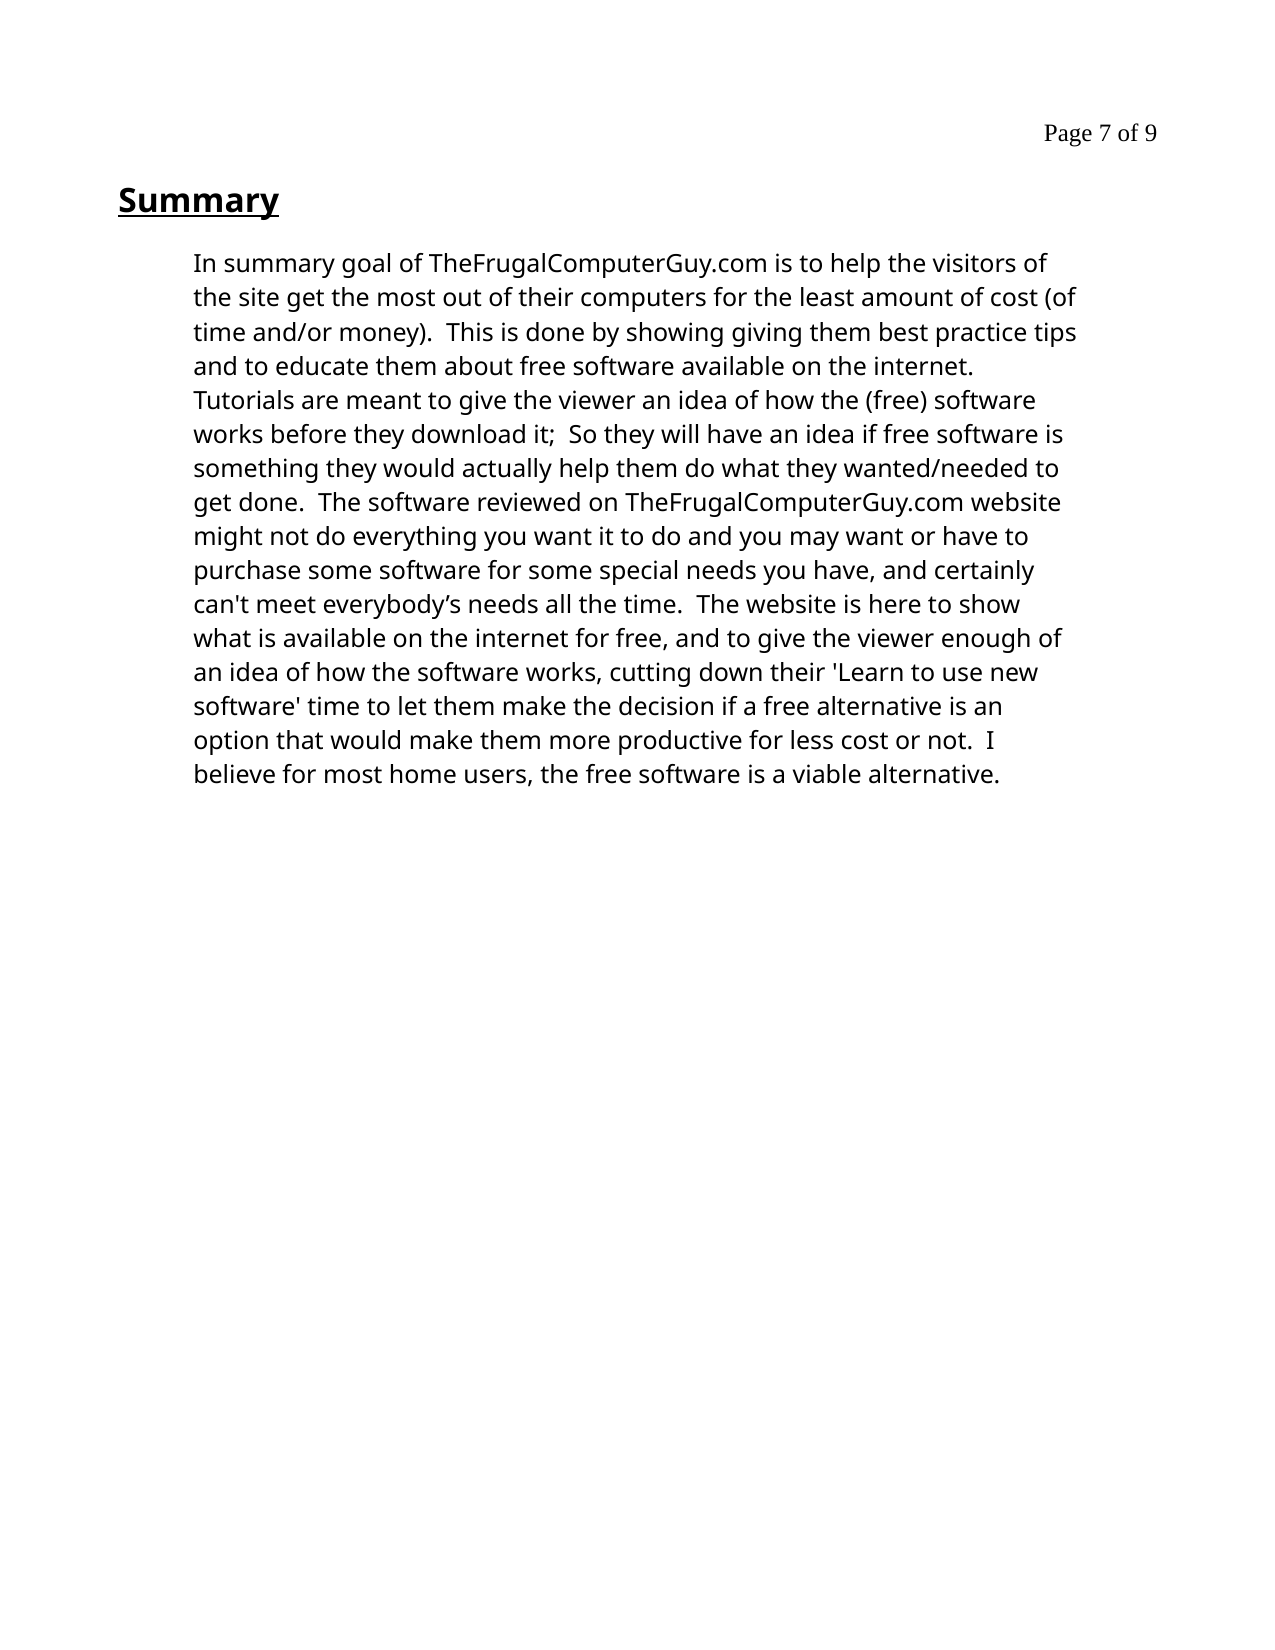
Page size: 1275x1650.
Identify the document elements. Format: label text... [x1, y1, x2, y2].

text In summary goal of TheFrugalComputerGuy.com is to help the visitors of the site get the most out of their computers for the least amount of cost (of time and/or money). This is done by showing giving them best practice tips and to educate them about free software available on the internet. Tutorials are meant to give the viewer an idea of how the (free) software works before they download it; So they will have an idea if free software is something they would actually help them do what they wanted/needed to get done. The software reviewed on TheFrugalComputerGuy.com website might not do everything you want it to do and you may want or have to purchase some software for some special needs you have, and certainly can't meet everybody’s needs all the time. The website is here to show what is available on the internet for free, and to give the viewer enough of an idea of how the software works, cutting down their 'Learn to use new software' time to let them make the decision if a free alternative is an option that would make them more productive for less cost or not. I believe for most home users, the free software is a viable alternative. [193, 246, 1082, 791]
subtitle Summary [118, 176, 1157, 222]
